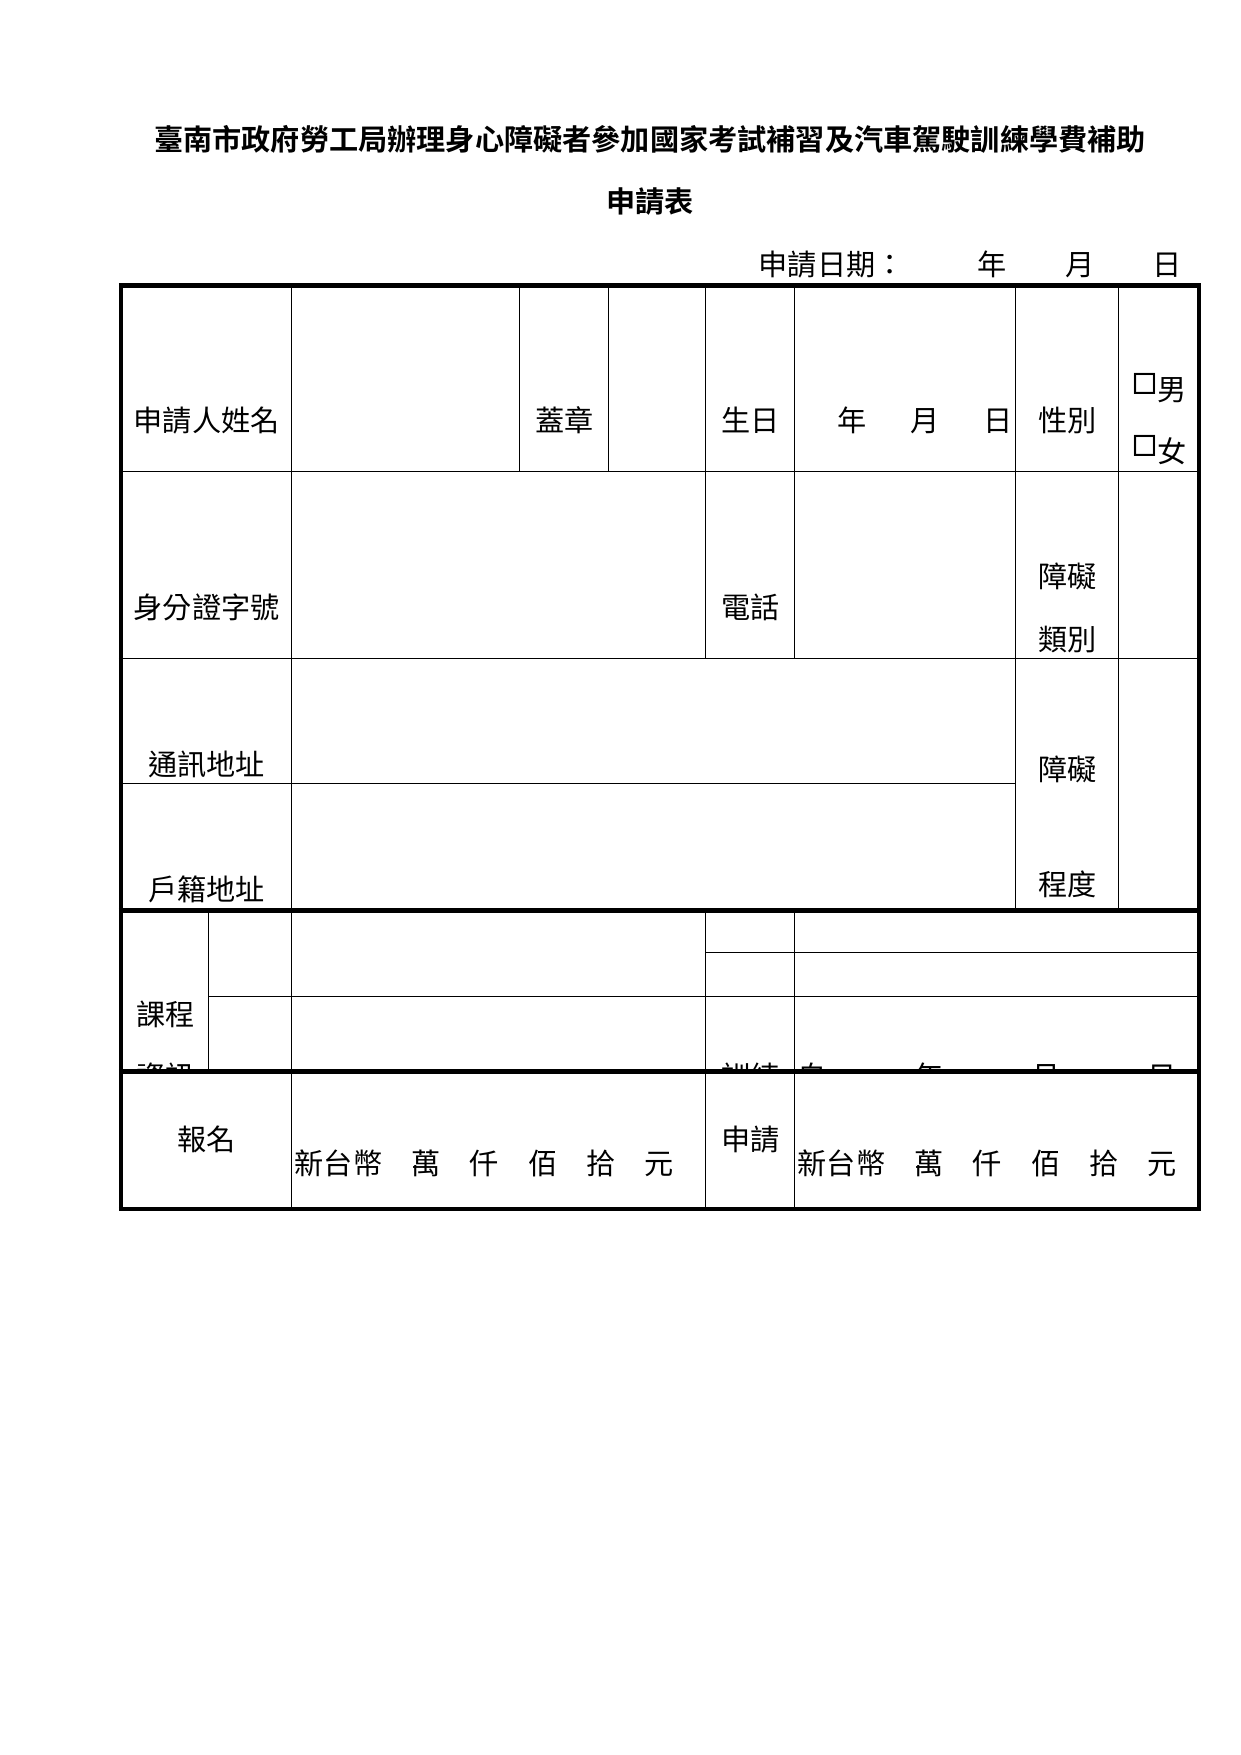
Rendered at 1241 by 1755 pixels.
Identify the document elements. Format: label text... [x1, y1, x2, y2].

table_cell 障礙 程度 [1016, 659, 1118, 908]
table_cell 申請 補助 金額 [706, 1074, 794, 1207]
table_cell 新台幣 萬 仟 佰 拾 元 [795, 1074, 1197, 1207]
table_header 性別 [1016, 288, 1118, 471]
table_cell [292, 913, 705, 996]
table_cell [292, 784, 1015, 908]
table_cell 身分證字號 [123, 472, 291, 658]
table_cell [1119, 659, 1197, 908]
table_cell [795, 472, 1015, 658]
table_cell 訓練 單位 [209, 913, 291, 996]
table_cell 新台幣 萬 仟 佰 拾 元 [292, 1074, 705, 1207]
table_cell [795, 953, 1197, 996]
text 申請日期： 年 月 日 [118, 221, 1181, 283]
table_cell 地址 [706, 913, 794, 952]
table_header [609, 288, 705, 471]
table_header [292, 288, 519, 471]
table_cell [1119, 472, 1197, 658]
text 臺南市政府勞工局辦理身心障礙者參加國家考試補習及汽車駕駛訓練學費補助 申請表 [118, 96, 1181, 221]
table_cell 電話 [706, 953, 794, 996]
table_header 男 女 [1119, 288, 1197, 471]
table_cell 報名 學費 [123, 1074, 291, 1207]
table_cell [292, 997, 705, 1069]
table_cell 障礙 類別 [1016, 472, 1118, 658]
table_header 蓋章 [520, 288, 608, 471]
table_header 申請人姓名 [123, 288, 291, 471]
table_cell 電話 [706, 472, 794, 658]
table_cell [795, 913, 1197, 952]
table_header 生日 [706, 288, 794, 471]
table_cell [292, 659, 1015, 783]
table_cell [292, 472, 705, 658]
table_header 年 月 日 [795, 288, 1015, 471]
table_cell 自 年 月 日 至 年 月 日 [795, 997, 1197, 1069]
table_cell 訓練 期間 [706, 997, 794, 1069]
table_cell 課程 內容 [209, 997, 291, 1069]
table_cell 課程資訊 [123, 913, 208, 1069]
table_cell 戶籍地址 [123, 784, 291, 908]
table_cell 通訊地址 [123, 659, 291, 783]
